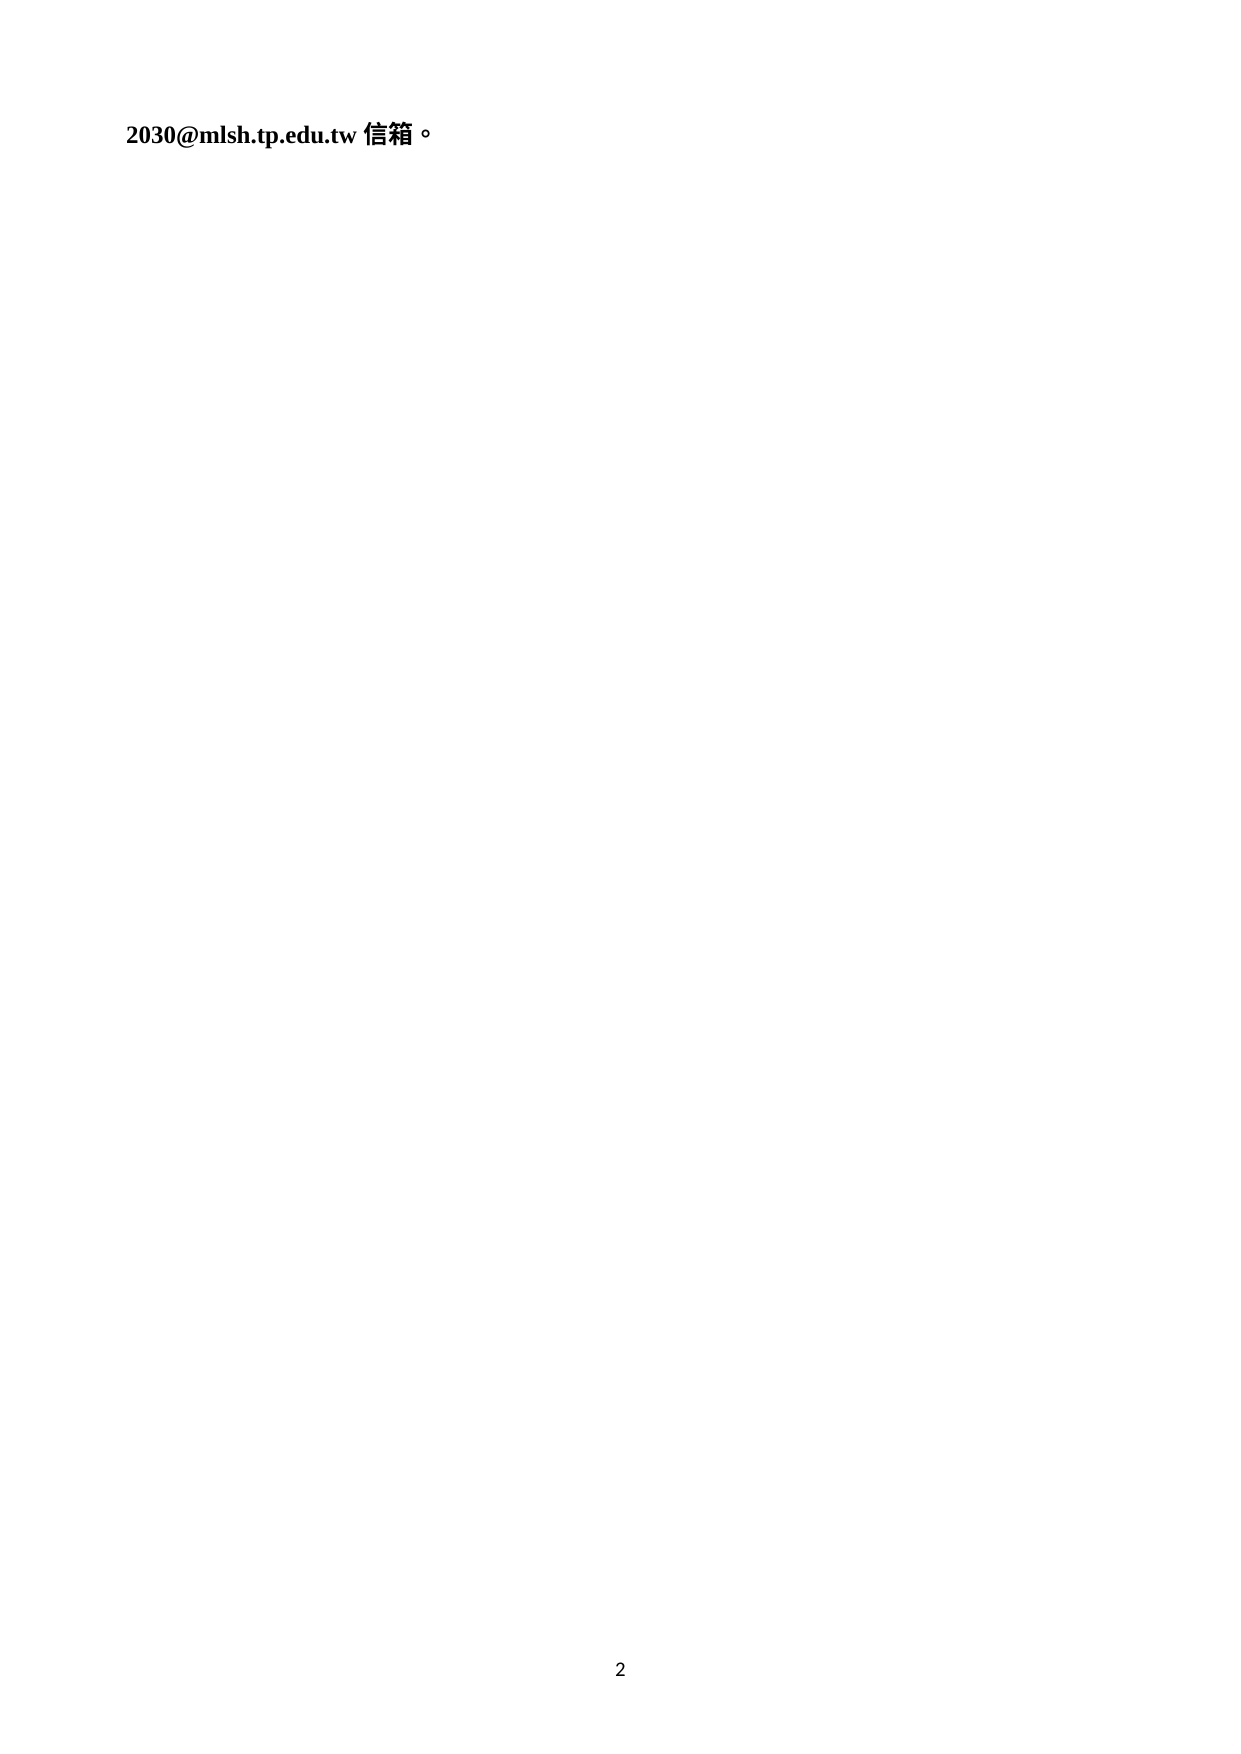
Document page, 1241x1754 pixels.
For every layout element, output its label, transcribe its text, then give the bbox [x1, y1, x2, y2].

list 2030@mlsh.tp.edu.tw 信箱。 [89, 91, 1152, 153]
